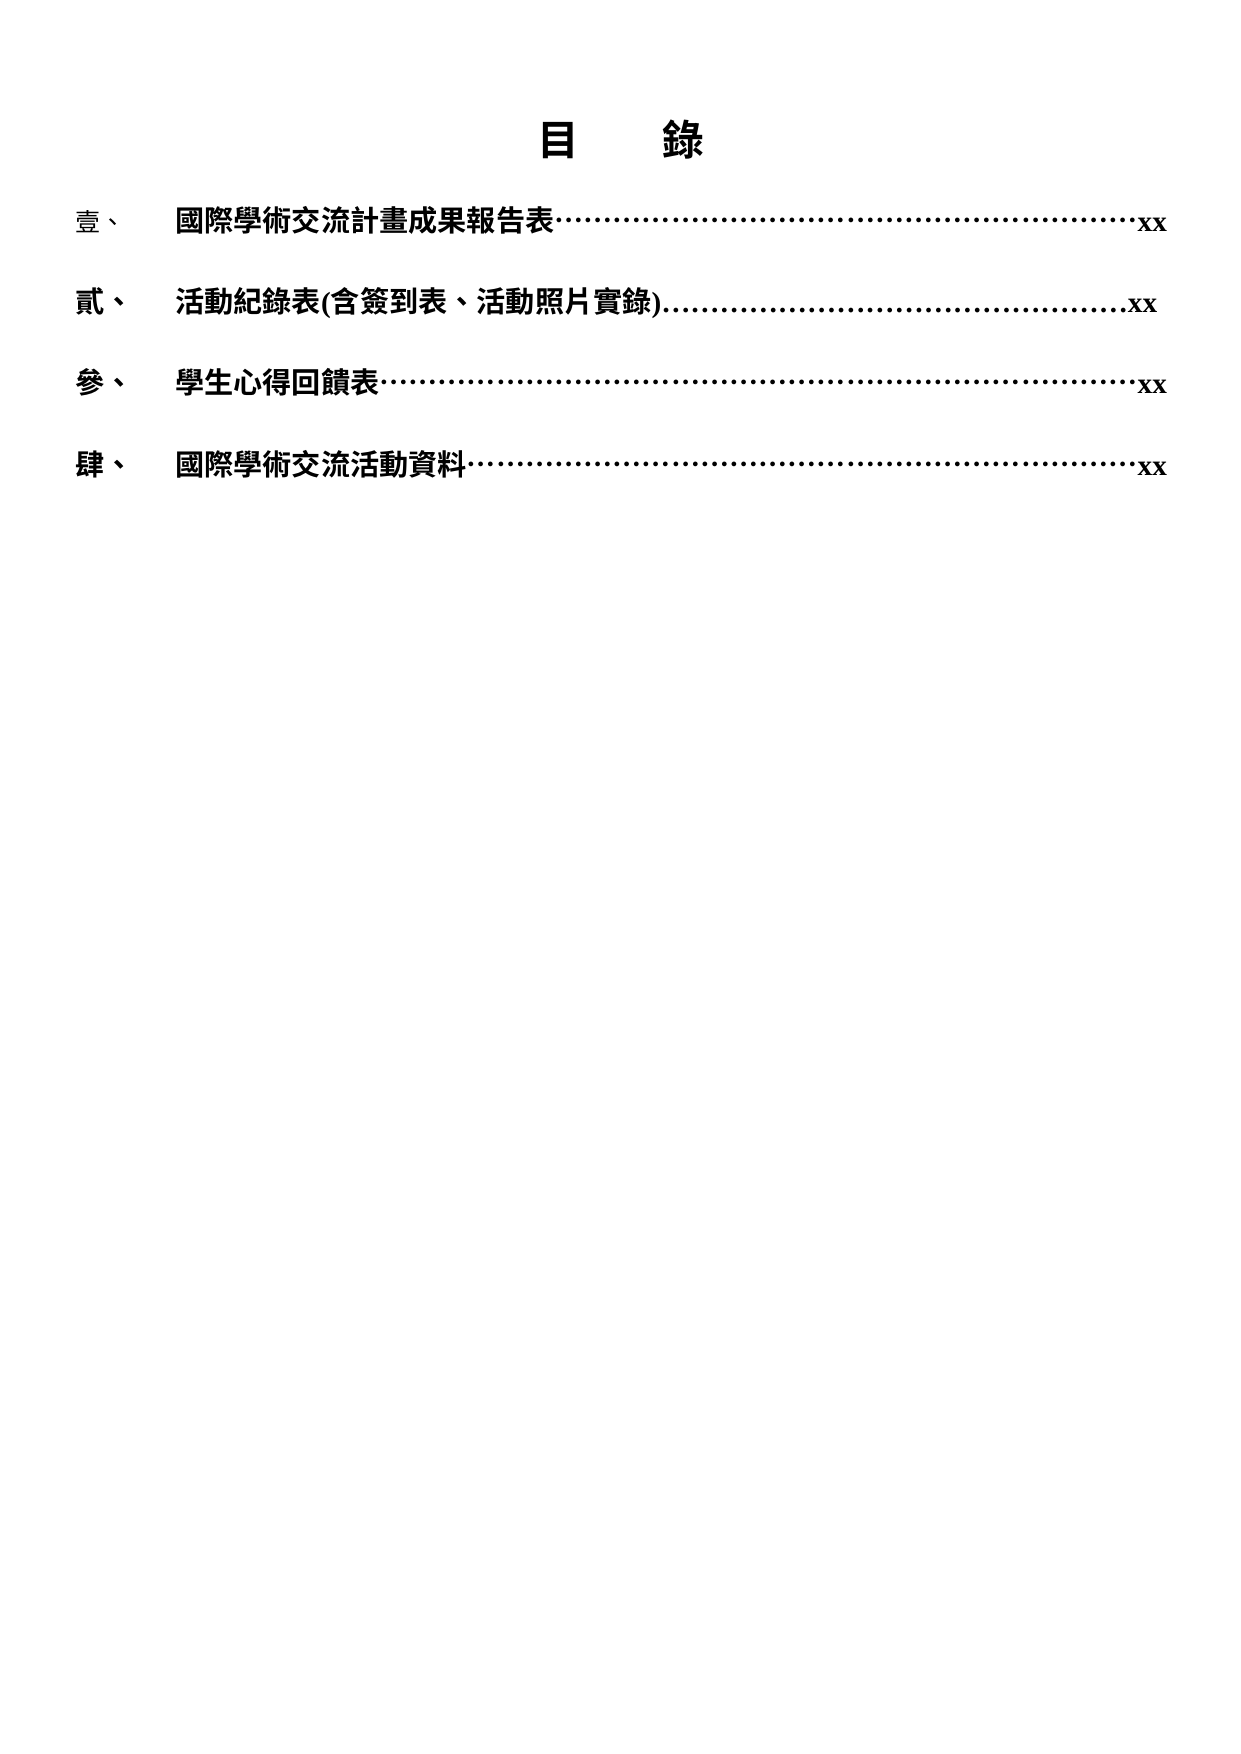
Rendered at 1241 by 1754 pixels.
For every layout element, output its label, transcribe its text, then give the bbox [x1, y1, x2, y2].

list 國際學術交流計畫成果報告表……………………………………………………xx [75, 177, 1230, 239]
list 活動紀錄表(含簽到表、活動照片實錄)…………………………………………xx [75, 258, 1230, 321]
list 學生心得回饋表……………………………………………………………………xx [75, 339, 1230, 402]
list 國際學術交流活動資料……………………………………………………………xx [75, 421, 1230, 483]
text 目 錄 [75, 96, 1165, 158]
